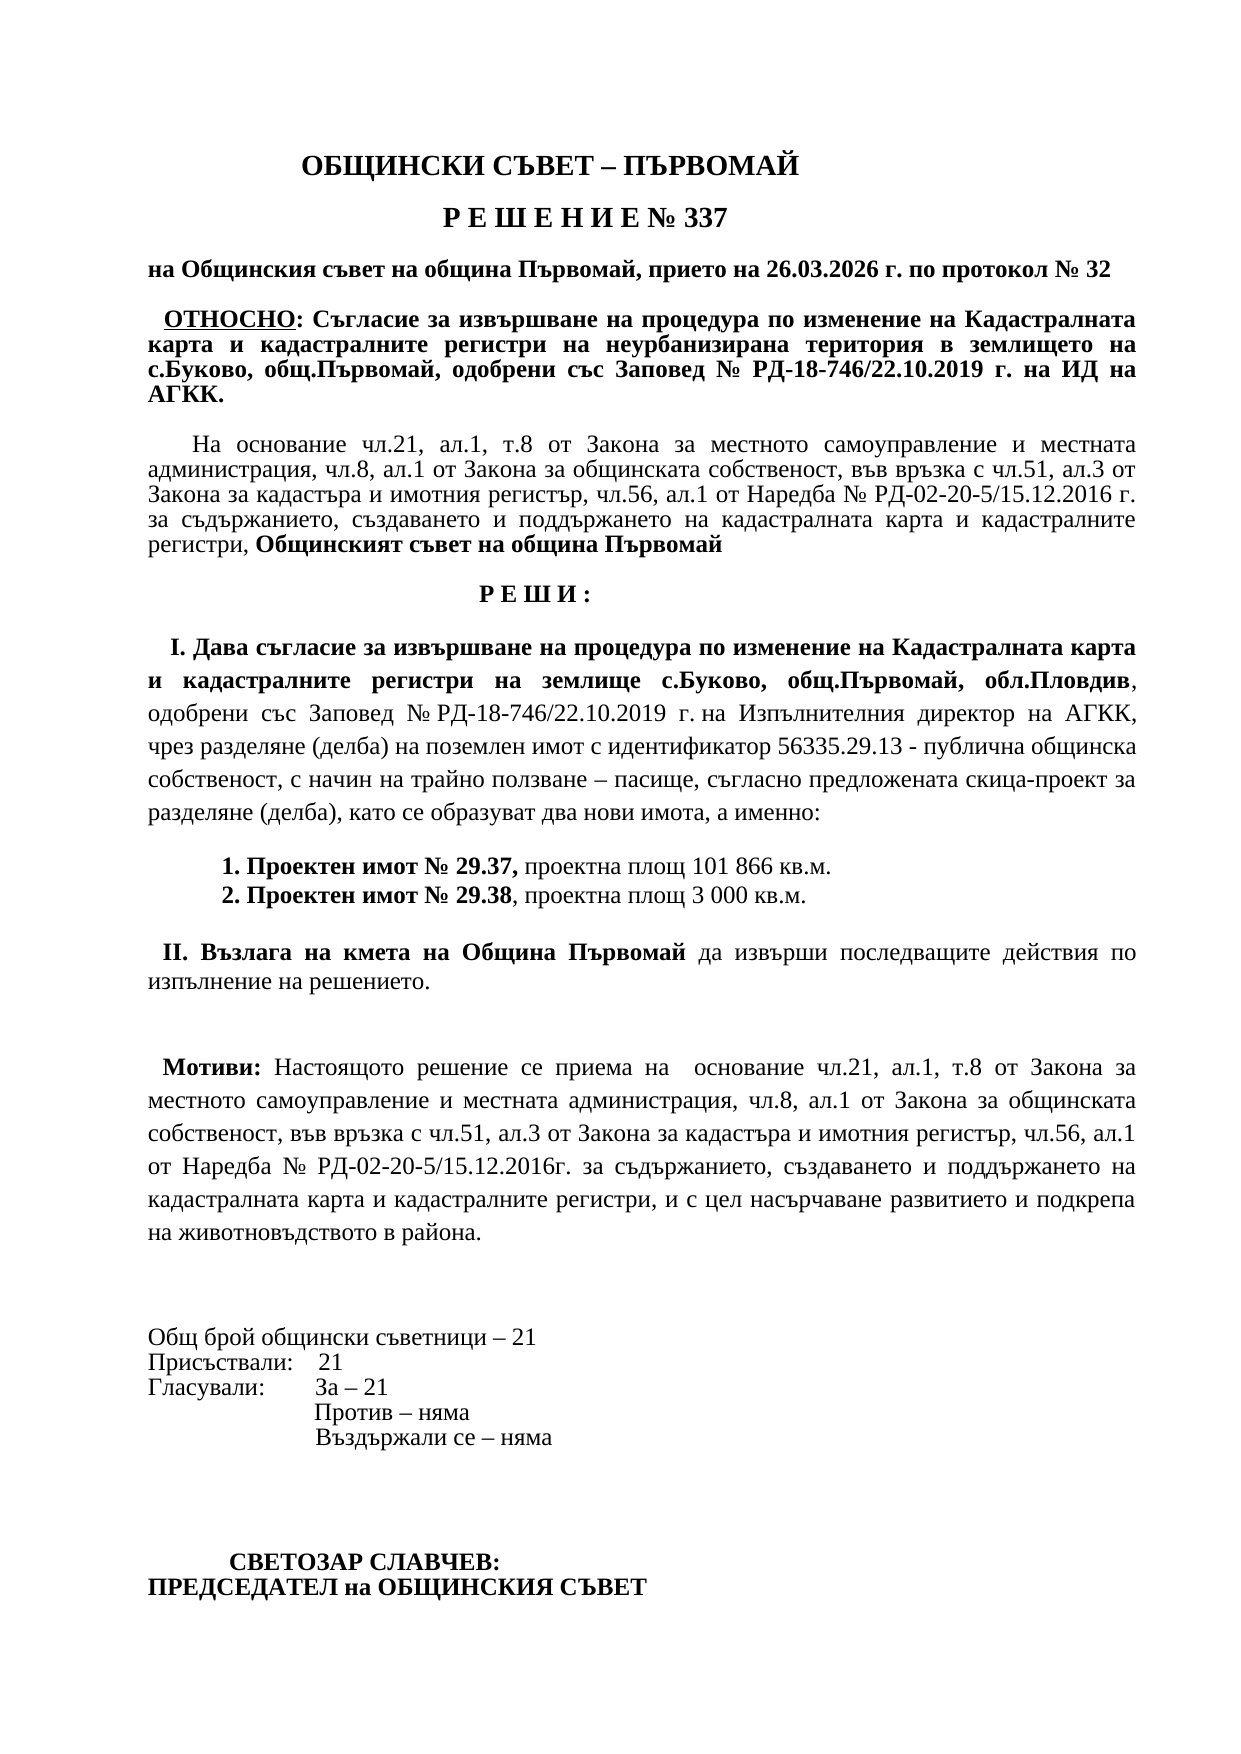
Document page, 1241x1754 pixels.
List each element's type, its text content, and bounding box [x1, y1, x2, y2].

text 2. Проектен имот № 29.38, проектна площ 3 000 кв.м. [148, 880, 1137, 908]
text На основание чл.21, ал.1, т.8 от Закона за местното самоуправление и местната администрация, чл.8, ал.1 от Закона за общинската собственост, във връзка с чл.51, ал.3 от Закона за кадастъра и имотния регистър, чл.56, ал.1 от Наредба № РД-02-20-5/15.12.2016 г. за съдържанието, създаването и поддържането на кадастралната карта и кадастралните регистри, Общинският съвет на община Първомай [148, 432, 1137, 557]
text Въздържали се – няма [148, 1425, 1137, 1450]
text II. Възлага на кмета на Община Първомай да извърши последващите действия по изпълнение на решението. [148, 937, 1137, 995]
text Гласували: За – 21 [148, 1375, 1137, 1400]
text Против – няма [148, 1400, 1137, 1425]
text ОБЩИНСКИ СЪВЕТ – ПЪРВОМАЙ [148, 148, 1137, 181]
text СВЕТОЗАР СЛАВЧЕВ: [148, 1550, 1137, 1575]
text Присъствали: 21 [148, 1350, 1137, 1375]
text Р Е Ш Е Н И Е № 337 [443, 207, 1137, 232]
text на Общинския съвет на община Първомай, прието на 26.03.2026 г. по протокол № 32 [148, 257, 1137, 282]
text Р Е Ш И : [148, 582, 1137, 607]
text 1. Проектен имот № 29.37, проектна площ 101 866 кв.м. [148, 851, 1137, 880]
text I. Дава съгласие за извършване на процедура по изменение на Кадастралната карта и кадастралните регистри на землище с.Буково, общ.Първомай, обл.Пловдив, одобрени със Заповед № РД-18-746/22.10.2019 г. на Изпълнителния директор на АГКК, чрез разделяне (делба) на поземлен имот с идентификатор 56335.29.13 - публична общинска собственост, с начин на трайно ползване – пасище, съгласно предложената скица-проект за разделяне (делба), като сe образуват два нови имота, а именно: [148, 632, 1137, 826]
text ОТНОСНО: Съгласие за извършване на процедура по изменение на Кадастралната карта и кадастралните регистри на неурбанизирана територия в землището на с.Буково, общ.Първомай, одобрени със Заповед № РД-18-746/22.10.2019 г. на ИД на АГКК. [148, 307, 1137, 407]
text ПРЕДСЕДАТЕЛ на ОБЩИНСКИЯ СЪВЕТ [148, 1575, 1137, 1600]
text Общ брой общински съветници – 21 [148, 1325, 1137, 1350]
text Мотиви: Настоящото решение се приема на основание чл.21, ал.1, т.8 от Закона за местното самоуправление и местната администрация, чл.8, ал.1 от Закона за общинската собственост, във връзка с чл.51, ал.3 от Закона за кадастъра и имотния регистър, чл.56, ал.1 от Наредба № РД-02-20-5/15.12.2016г. за съдържанието, създаването и поддържането на кадастралната карта и кадастралните регистри, и с цел насърчаване развитието и подкрепа на животновъдството в района. [148, 1052, 1137, 1246]
